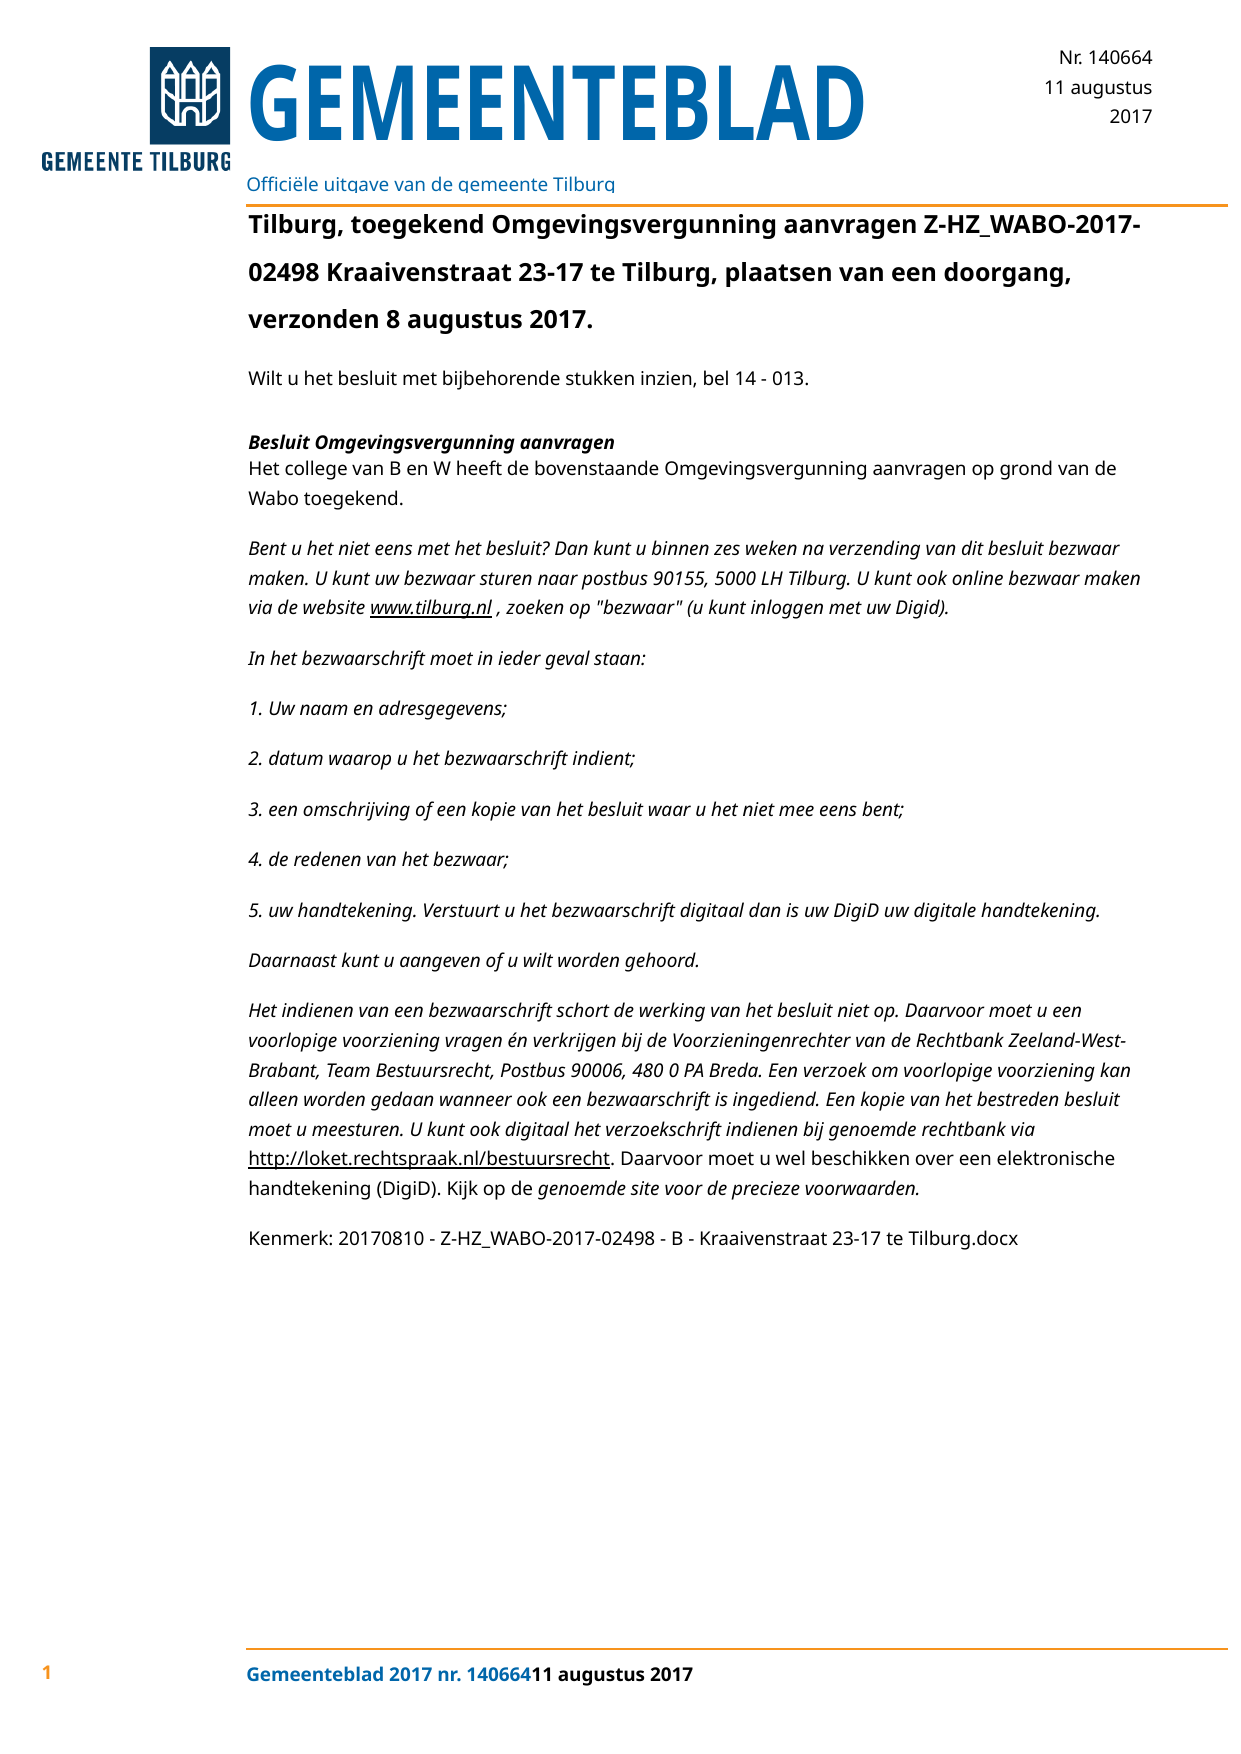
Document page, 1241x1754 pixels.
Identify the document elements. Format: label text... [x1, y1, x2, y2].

text 5. uw handtekening. Verstuurt u het bezwaarschrift digitaal dan is uw DigiD uw digitale handtekening. [248, 897, 1152, 923]
text Besluit Omgevingsvergunning aanvragen [248, 429, 1152, 455]
text Daarnaast kunt u aangeven of u wilt worden gehoord. [248, 947, 1152, 973]
text Tilburg, toegekend Omgevingsvergunning aanvragen Z-HZ_WABO-2017-02498 Kraaivenstraat 23-17 te Tilburg, plaatsen van een doorgang, verzonden 8 augustus 2017. [248, 207, 1152, 336]
text In het bezwaarschrift moet in ieder geval staan: [248, 645, 1152, 671]
text 4. de redenen van het bezwaar; [248, 846, 1152, 872]
text 2. datum waarop u het bezwaarschrift indient; [248, 746, 1152, 771]
text Kenmerk: 20170810 - Z-HZ_WABO-2017-02498 - B - Kraaivenstraat 23-17 te Tilburg.docx [248, 1226, 1152, 1251]
text 1. Uw naam en adresgegevens; [248, 695, 1152, 721]
text Wilt u het besluit met bijbehorende stukken inzien, bel 14 - 013. [248, 366, 1152, 391]
text Bent u het niet eens met het besluit? Dan kunt u binnen zes weken na verzending van dit besluit bezwaar maken. U kunt uw bezwaar sturen naar postbus 90155, 5000 LH Tilburg. U kunt ook online bezwaar maken via de website www.tilburg.nl , zoeken op "bezwaar" (u kunt inloggen met uw Digid). [248, 535, 1152, 620]
text 3. een omschrijving of een kopie van het besluit waar u het niet mee eens bent; [248, 796, 1152, 822]
text Het indienen van een bezwaarschrift schort de werking van het besluit niet op. Daarvoor moet u een voorlopige voorziening vragen én verkrijgen bij de Voorzieningenrechter van de Rechtbank Zeeland-West-Brabant, Team Bestuursrecht, Postbus 90006, 480 0 PA Breda. Een verzoek om voorlopige voorziening kan alleen worden gedaan wanneer ook een bezwaarschrift is ingediend. Een kopie van het bestreden besluit moet u meesturen. U kunt ook digitaal het verzoekschrift indienen bij genoemde rechtbank via http://loket.rechtspraak.nl/bestuursrecht. Daarvoor moet u wel beschikken over een elektronische handtekening (DigiD). Kijk op de genoemde site voor de precieze voorwaarden. [248, 998, 1152, 1201]
text Het college van B en W heeft de bovenstaande Omgevingsvergunning aanvragen op grond van de Wabo toegekend. [248, 455, 1152, 511]
picture [41, 47, 231, 172]
